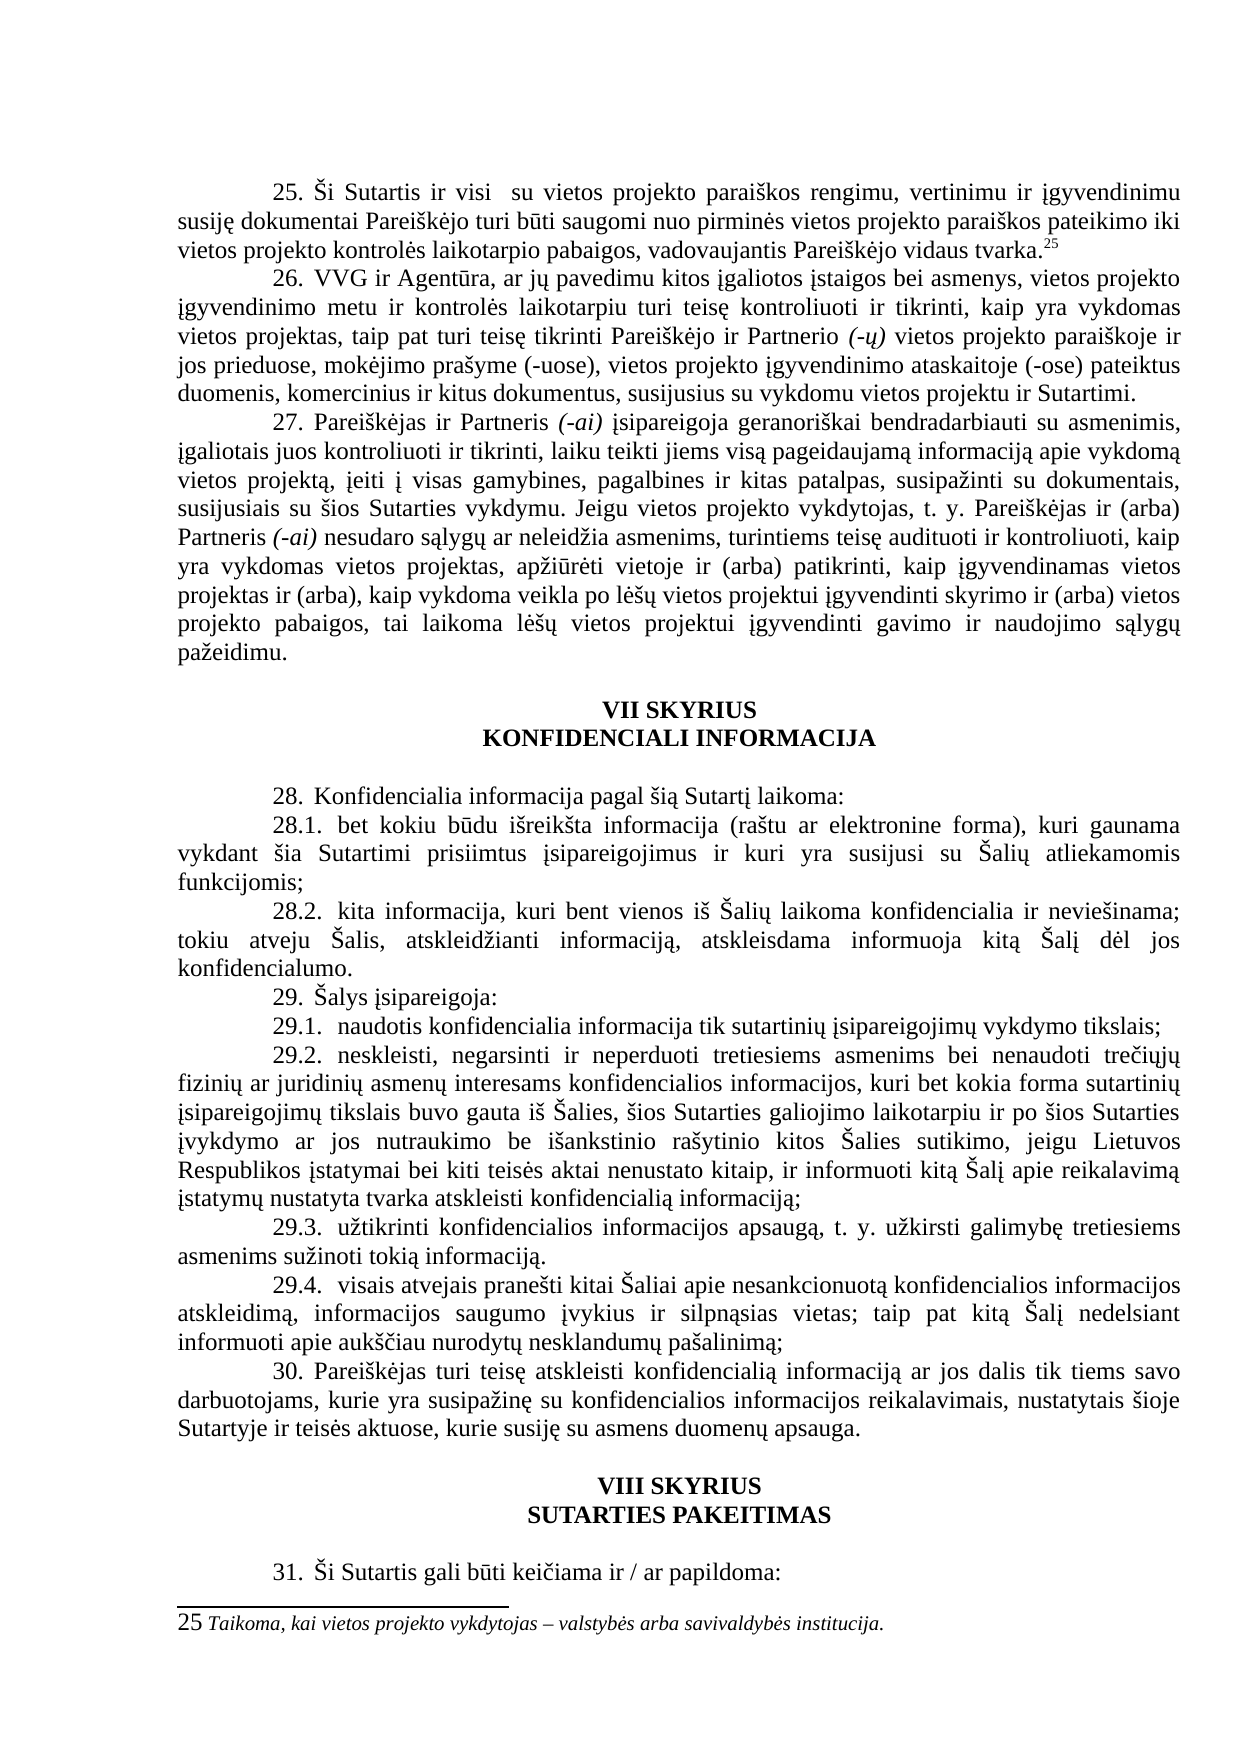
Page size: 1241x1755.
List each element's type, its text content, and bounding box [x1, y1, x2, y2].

text VII SKYRIUS [177, 695, 1181, 723]
text 28. Konfidencialia informacija pagal šią Sutartį laikoma: [177, 781, 1181, 810]
text 29.1. naudotis konfidencialia informacija tik sutartinių įsipareigojimų vykdymo tikslais; [177, 1011, 1181, 1040]
text SUTARTIES PAKEITIMAS [177, 1500, 1181, 1528]
text 27. Pareiškėjas ir Partneris (-ai) įsipareigoja geranoriškai bendradarbiauti su asmenimis, įgaliotais juos kontroliuoti ir tikrinti, laiku teikti jiems visą pageidaujamą informaciją apie vykdomą vietos projektą, įeiti į visas gamybines, pagalbines ir kitas patalpas, susipažinti su dokumentais, susijusiais su šios Sutarties vykdymu. Jeigu vietos projekto vykdytojas, t. y. Pareiškėjas ir (arba) Partneris (-ai) nesudaro sąlygų ar neleidžia asmenims, turintiems teisę audituoti ir kontroliuoti, kaip yra vykdomas vietos projektas, apžiūrėti vietoje ir (arba) patikrinti, kaip įgyvendinamas vietos projektas ir (arba), kaip vykdoma veikla po lėšų vietos projektui įgyvendinti skyrimo ir (arba) vietos projekto pabaigos, tai laikoma lėšų vietos projektui įgyvendinti gavimo ir naudojimo sąlygų pažeidimu. [177, 407, 1181, 666]
text 29.2. neskleisti, negarsinti ir neperduoti tretiesiems asmenims bei nenaudoti trečiųjų fizinių ar juridinių asmenų interesams konfidencialios informacijos, kuri bet kokia forma sutartinių įsipareigojimų tikslais buvo gauta iš Šalies, šios Sutarties galiojimo laikotarpiu ir po šios Sutarties įvykdymo ar jos nutraukimo be išankstinio rašytinio kitos Šalies sutikimo, jeigu Lietuvos Respublikos įstatymai bei kiti teisės aktai nenustato kitaip, ir informuoti kitą Šalį apie reikalavimą įstatymų nustatyta tvarka atskleisti konfidencialią informaciją; [177, 1040, 1181, 1212]
text Taikoma, kai vietos projekto vykdytojas – valstybės arba savivaldybės institucija. [177, 1607, 1181, 1636]
text 29.3. užtikrinti konfidencialios informacijos apsaugą, t. y. užkirsti galimybę tretiesiems asmenims sužinoti tokią informaciją. [177, 1212, 1181, 1270]
text 31. Ši Sutartis gali būti keičiama ir / ar papildoma: [177, 1557, 1181, 1586]
text 28.1. bet kokiu būdu išreikšta informacija (raštu ar elektronine forma), kuri gaunama vykdant šia Sutartimi prisiimtus įsipareigojimus ir kuri yra susijusi su Šalių atliekamomis funkcijomis; [177, 810, 1181, 896]
text KONFIDENCIALI INFORMACIJA [177, 723, 1181, 752]
text 26. VVG ir Agentūra, ar jų pavedimu kitos įgaliotos įstaigos bei asmenys, vietos projekto įgyvendinimo metu ir kontrolės laikotarpiu turi teisę kontroliuoti ir tikrinti, kaip yra vykdomas vietos projektas, taip pat turi teisę tikrinti Pareiškėjo ir Partnerio (-ų) vietos projekto paraiškoje ir jos prieduose, mokėjimo prašyme (-uose), vietos projekto įgyvendinimo ataskaitoje (-ose) pateiktus duomenis, komercinius ir kitus dokumentus, susijusius su vykdomu vietos projektu ir Sutartimi. [177, 263, 1181, 407]
text 30. Pareiškėjas turi teisę atskleisti konfidencialią informaciją ar jos dalis tik tiems savo darbuotojams, kurie yra susipažinę su konfidencialios informacijos reikalavimais, nustatytais šioje Sutartyje ir teisės aktuose, kurie susiję su asmens duomenų apsauga. [177, 1356, 1181, 1442]
text 29.4. visais atvejais pranešti kitai Šaliai apie nesankcionuotą konfidencialios informacijos atskleidimą, informacijos saugumo įvykius ir silpnąsias vietas; taip pat kitą Šalį nedelsiant informuoti apie aukščiau nurodytų nesklandumų pašalinimą; [177, 1270, 1181, 1356]
text VIII SKYRIUS [177, 1471, 1181, 1500]
text 29. Šalys įsipareigoja: [177, 982, 1181, 1011]
text 25. Ši Sutartis ir visi su vietos projekto paraiškos rengimu, vertinimu ir įgyvendinimu susiję dokumentai Pareiškėjo turi būti saugomi nuo pirminės vietos projekto paraiškos pateikimo iki vietos projekto kontrolės laikotarpio pabaigos, vadovaujantis Pareiškėjo vidaus tvarka. [177, 177, 1181, 263]
text 28.2. kita informacija, kuri bent vienos iš Šalių laikoma konfidencialia ir neviešinama; tokiu atveju Šalis, atskleidžianti informaciją, atskleisdama informuoja kitą Šalį dėl jos konfidencialumo. [177, 896, 1181, 982]
